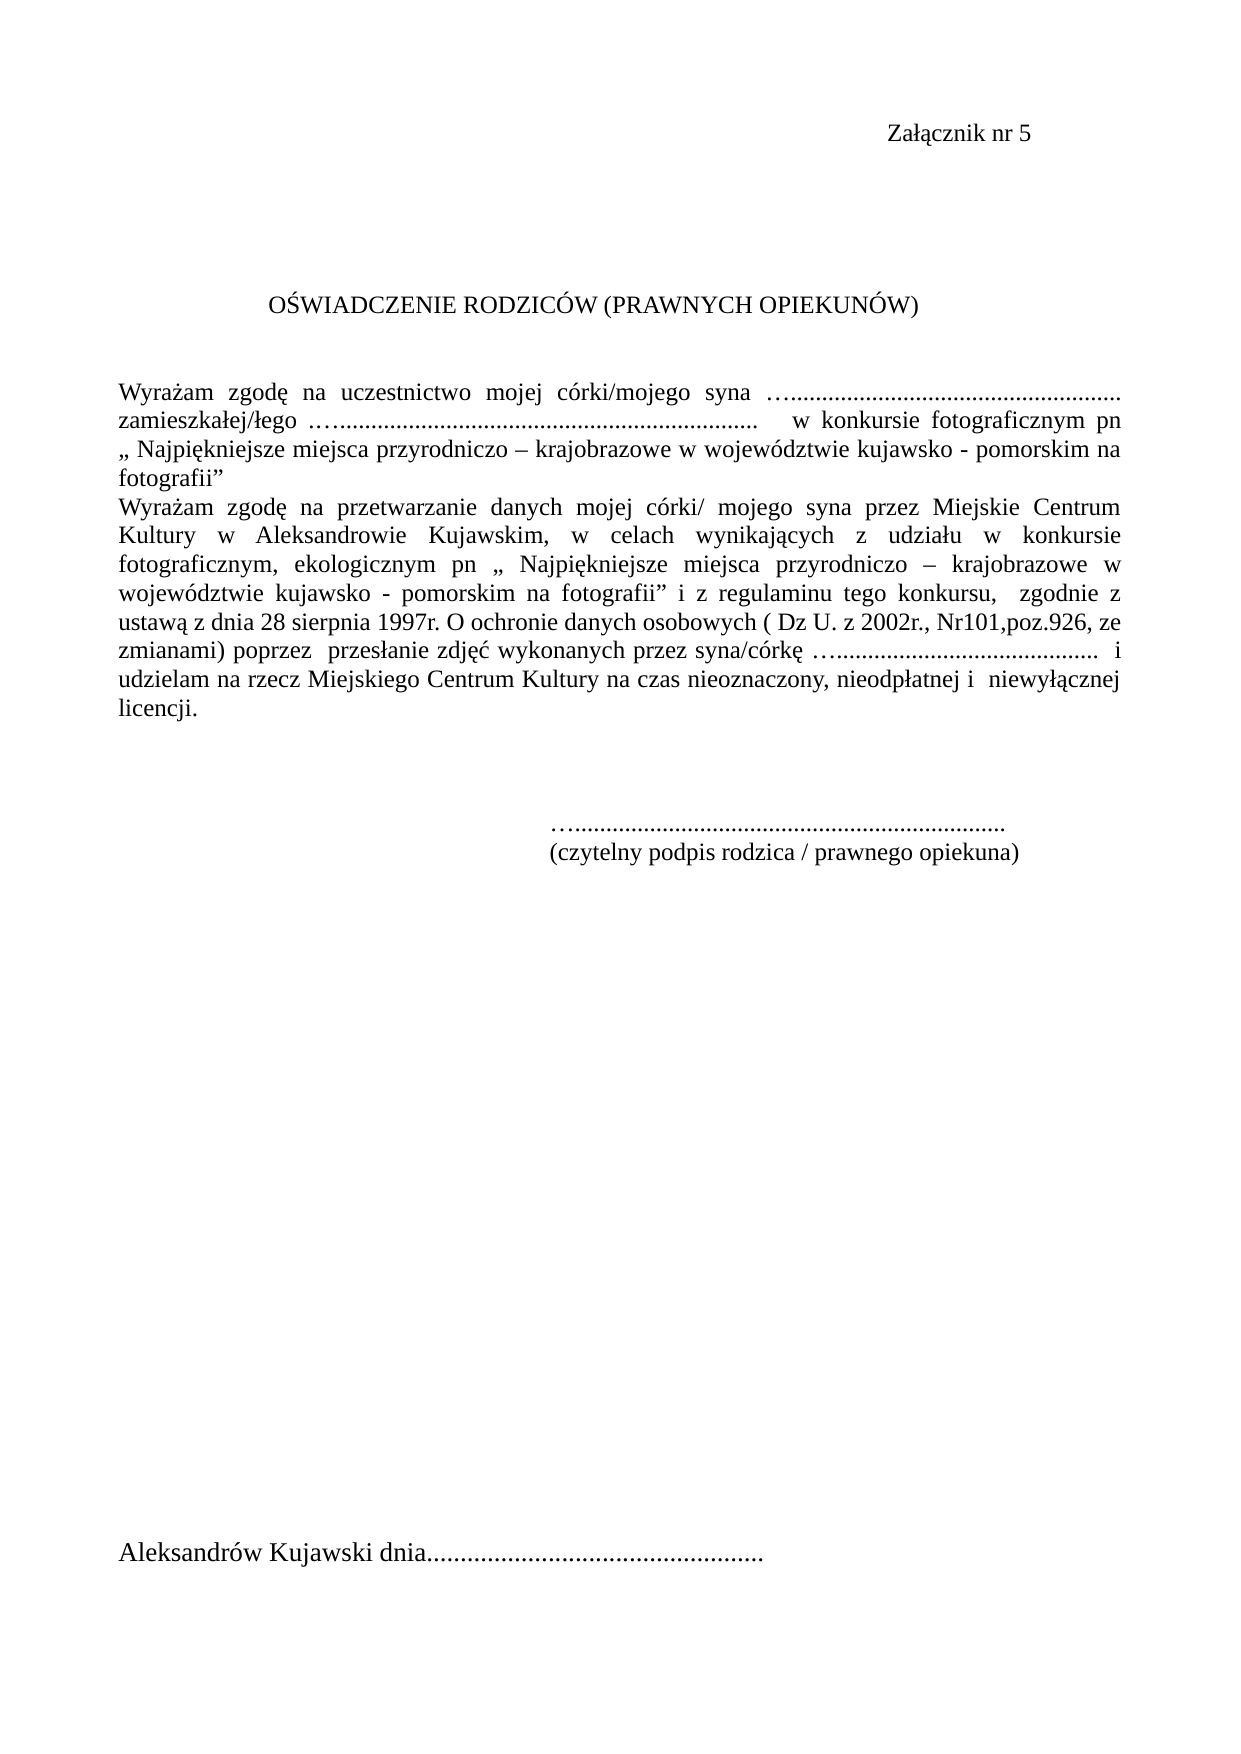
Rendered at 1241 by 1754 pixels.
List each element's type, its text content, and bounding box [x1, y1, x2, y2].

text (czytelny podpis rodzica / prawnego opiekuna) [118, 837, 1122, 866]
text Wyrażam zgodę na przetwarzanie danych mojej córki/ mojego syna przez Miejskie Centrum Kultury w Aleksandrowie Kujawskim, w celach wynikających z udziału w konkursie fotograficznym, ekologicznym pn „ Najpiękniejsze miejsca przyrodniczo – krajobrazowe w województwie kujawsko - pomorskim na fotografii” i z regulaminu tego konkursu, zgodnie z ustawą z dnia 28 sierpnia 1997r. O ochronie danych osobowych ( Dz U. z 2002r., Nr101,poz.926, ze zmianami) poprzez przesłanie zdjęć wykonanych przez syna/córkę ….......................................... i udzielam na rzecz Miejskiego Centrum Kultury na czas nieoznaczony, nieodpłatnej i niewyłącznej licencji. [118, 492, 1122, 722]
text OŚWIADCZENIE RODZICÓW (PRAWNYCH OPIEKUNÓW) [118, 291, 1122, 319]
text Wyrażam zgodę na uczestnictwo mojej córki/mojego syna …..................................................... zamieszkałej/łego .…................................................................... w konkursie fotograficznym pn „ Najpiękniejsze miejsca przyrodniczo – krajobrazowe w województwie kujawsko - pomorskim na fotografii” [118, 377, 1122, 492]
text Aleksandrów Kujawski dnia.................................................. [118, 1536, 1122, 1568]
text …..................................................................... [118, 808, 1122, 837]
text Załącznik nr 5 [118, 118, 1122, 147]
